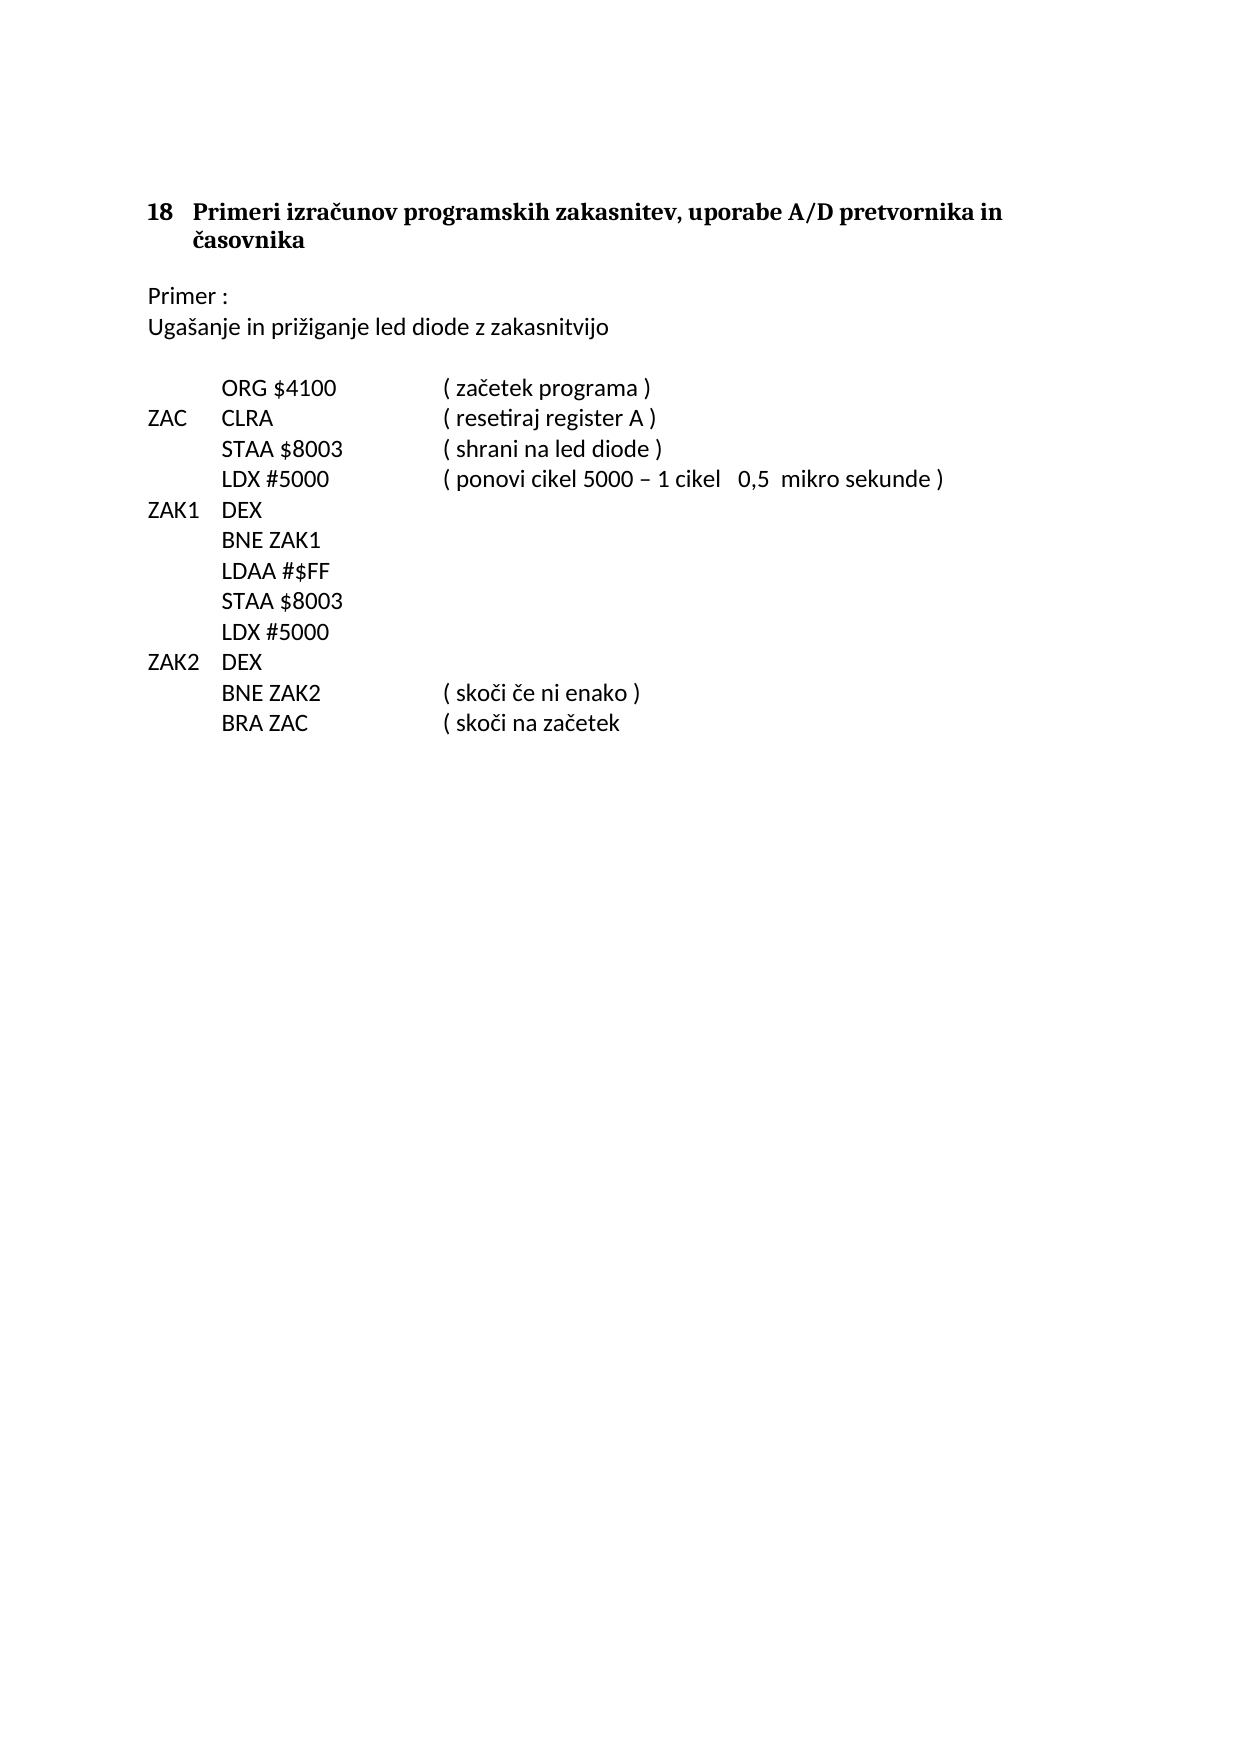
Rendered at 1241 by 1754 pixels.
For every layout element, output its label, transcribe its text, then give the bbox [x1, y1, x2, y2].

text Ugašanje in prižiganje led diode z zakasnitvijo [148, 311, 1092, 341]
text ORG $4100 ( začetek programa ) [148, 372, 1092, 402]
text BNE ZAK2 ( skoči če ni enako ) [148, 677, 1092, 707]
text LDAA #$FF [148, 555, 1092, 585]
text ZAK1 DEX [148, 494, 1092, 524]
text Primer : [148, 280, 1092, 311]
text LDX #5000 [148, 616, 1092, 646]
text STAA $8003 ( shrani na led diode ) [148, 433, 1092, 463]
text STAA $8003 [148, 585, 1092, 616]
text BRA ZAC ( skoči na začetek [148, 707, 1092, 738]
subtitle Primeri izračunov programskih zakasnitev, uporabe A/D pretvornika in časovnika [148, 198, 1092, 255]
text ZAK2 DEX [148, 646, 1092, 677]
text LDX #5000 ( ponovi cikel 5000 – 1 cikel 0,5 mikro sekunde ) [148, 463, 1092, 494]
text ZAC CLRA ( resetiraj register A ) [148, 402, 1092, 433]
text BNE ZAK1 [148, 524, 1092, 555]
